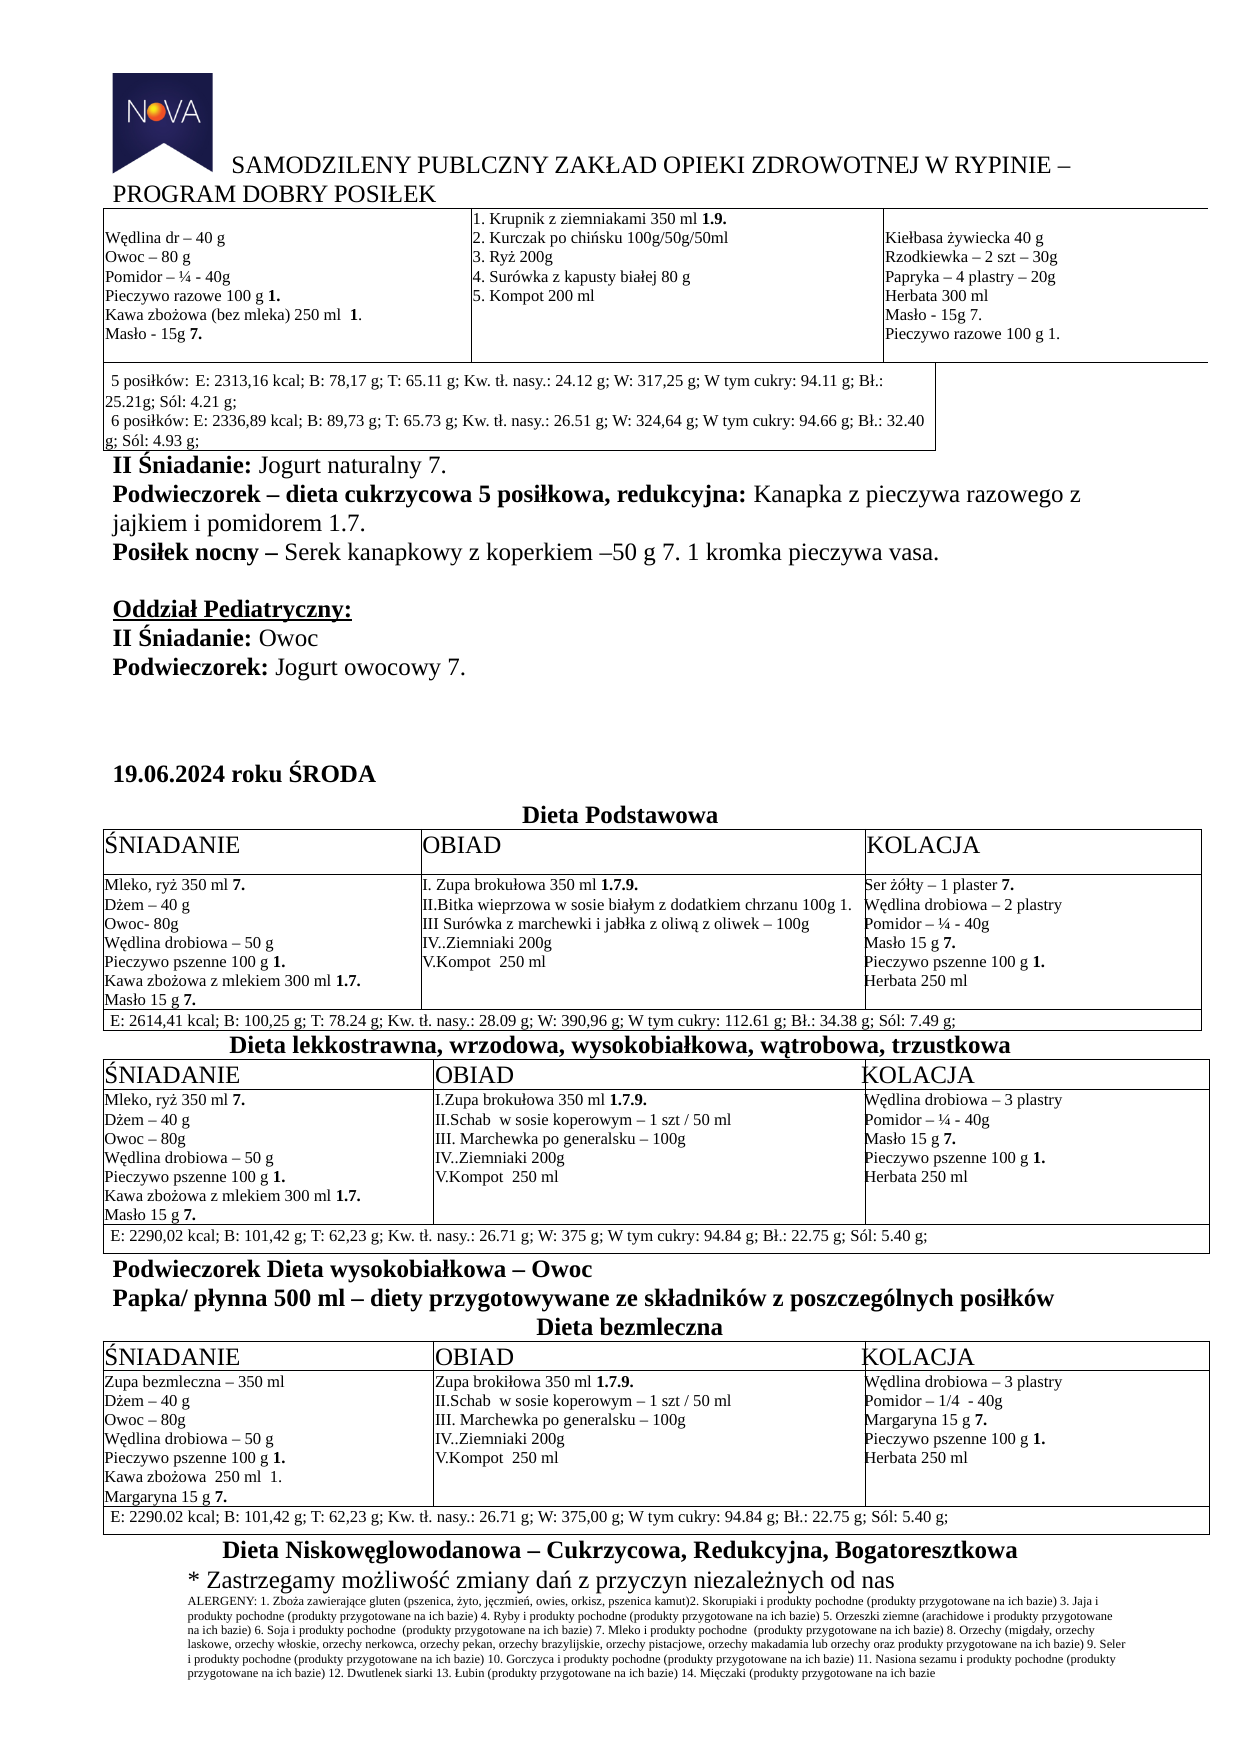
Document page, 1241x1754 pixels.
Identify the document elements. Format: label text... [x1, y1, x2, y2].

table_header KOLACJA [866, 1060, 1209, 1089]
table_header ŚNIADANIE [104, 1342, 433, 1370]
table_cell Ser żółty – 1 plaster 7. Wędlina drobiowa – 2 plastry Pomidor – ¼ - 40g Masło 15 g 7. Pieczywo pszenne 100 g 1. Herbata 250 ml [866, 875, 1201, 1009]
table_cell E: 2614,41 kcal; B: 100,25 g; T: 78.24 g; Kw. tł. nasy.: 28.09 g; W: 390,96 g; W tym cukry: 112.61 g; Bł.: 34.38 g; Sól: 7.49 g; [104, 1010, 1201, 1029]
text II Śniadanie: Jogurt naturalny 7. [112, 451, 1128, 479]
table_header ŚNIADANIE [104, 830, 421, 874]
text Podwieczorek Dieta wysokobiałkowa – Owoc [112, 1254, 1128, 1283]
table_cell Wędlina dr – 40 g Owoc – 80 g Pomidor – ¼ - 40g Pieczywo razowe 100 g 1. Kawa zbożowa (bez mleka) 250 ml 1. Masło - 15g 7. [104, 209, 471, 362]
table_cell Mleko, ryż 350 ml 7. Dżem – 40 g Owoc- 80g Wędlina drobiowa – 50 g Pieczywo pszenne 100 g 1. Kawa zbożowa z mlekiem 300 ml 1.7. Masło 15 g 7. [104, 875, 421, 1009]
picture [112, 73, 213, 174]
table_cell E: 2290.02 kcal; B: 101,42 g; T: 62,23 g; Kw. tł. nasy.: 26.71 g; W: 375,00 g; W tym cukry: 94.84 g; Bł.: 22.75 g; Sól: 5.40 g; [104, 1507, 1209, 1534]
text Podwieczorek: Jogurt owocowy 7. [112, 652, 1128, 681]
subtitle 19.06.2024 roku ŚRODA [112, 759, 1128, 788]
table_cell Zupa brokiłowa 350 ml 1.7.9. II.Schab w sosie koperowym – 1 szt / 50 ml III. Marchewka po generalsku – 100g IV..Ziemniaki 200g V.Kompot 250 ml [434, 1371, 865, 1506]
text Dieta lekkostrawna, wrzodowa, wysokobiałkowa, wątrobowa, trzustkowa [112, 1031, 1128, 1059]
table_cell I.Zupa brokułowa 350 ml 1.7.9. II.Schab w sosie koperowym – 1 szt / 50 ml III. Marchewka po generalsku – 100g IV..Ziemniaki 200g V.Kompot 250 ml [434, 1090, 865, 1224]
table_cell 1. Krupnik z ziemniakami 350 ml 1.9. 2. Kurczak po chińsku 100g/50g/50ml 3. Ryż 200g 4. Surówka z kapusty białej 80 g 5. Kompot 200 ml [472, 209, 883, 362]
table_cell I. Zupa brokułowa 350 ml 1.7.9. II.Bitka wieprzowa w sosie białym z dodatkiem chrzanu 100g 1. III Surówka z marchewki i jabłka z oliwą z oliwek – 100g IV..Ziemniaki 200g V.Kompot 250 ml [422, 875, 865, 1009]
text Papka/ płynna 500 ml – diety przygotowywane ze składników z poszczególnych posiłków [112, 1283, 1128, 1312]
table_cell E: 2290,02 kcal; B: 101,42 g; T: 62,23 g; Kw. tł. nasy.: 26.71 g; W: 375 g; W tym cukry: 94.84 g; Bł.: 22.75 g; Sól: 5.40 g; [104, 1225, 1209, 1253]
text Podwieczorek – dieta cukrzycowa 5 posiłkowa, redukcyjna: Kanapka z pieczywa razowego z jajkiem i pomidorem 1.7. [112, 479, 1128, 537]
table_cell 5 posiłków: E: 2313,16 kcal; B: 78,17 g; T: 65.11 g; Kw. tł. nasy.: 24.12 g; W: 317,25 g; W tym cukry: 94.11 g; Bł.: 25.21g; Sól: 4.21 g; 6 posiłków: E: 2336,89 kcal; B: 89,73 g; T: 65.73 g; Kw. tł. nasy.: 26.51 g; W: 324,64 g; W tym cukry: 94.66 g; Bł.: 32.40 g; Sól: 4.93 g; [104, 363, 935, 449]
table_header ŚNIADANIE [104, 1060, 433, 1089]
table_cell Mleko, ryż 350 ml 7. Dżem – 40 g Owoc – 80g Wędlina drobiowa – 50 g Pieczywo pszenne 100 g 1. Kawa zbożowa z mlekiem 300 ml 1.7. Masło 15 g 7. [104, 1090, 433, 1224]
table_header KOLACJA [866, 1342, 1209, 1370]
text II Śniadanie: Owoc [112, 623, 1128, 652]
text Posiłek nocny – Serek kanapkowy z koperkiem –50 g 7. 1 kromka pieczywa vasa. [112, 537, 1128, 566]
table_header OBIAD [422, 830, 865, 874]
text Dieta Podstawowa [112, 800, 1128, 829]
text Dieta Niskowęglowodanowa – Cukrzycowa, Redukcyjna, Bogatoresztkowa [112, 1535, 1128, 1564]
table_cell Kiełbasa żywiecka 40 g Rzodkiewka – 2 szt – 30g Papryka – 4 plastry – 20g Herbata 300 ml Masło - 15g 7. Pieczywo razowe 100 g 1. [884, 209, 1208, 362]
table_cell Zupa bezmleczna – 350 ml Dżem – 40 g Owoc – 80g Wędlina drobiowa – 50 g Pieczywo pszenne 100 g 1. Kawa zbożowa 250 ml 1. Margaryna 15 g 7. [104, 1371, 433, 1506]
text Oddział Pediatryczny: [112, 594, 1128, 623]
table_header OBIAD [434, 1060, 865, 1089]
table_header OBIAD [434, 1342, 865, 1370]
table_header KOLACJA [866, 830, 1201, 874]
table_cell Wędlina drobiowa – 3 plastry Pomidor – 1/4 - 40g Margaryna 15 g 7. Pieczywo pszenne 100 g 1. Herbata 250 ml [866, 1371, 1209, 1506]
text Dieta bezmleczna [112, 1312, 1128, 1341]
table_cell Wędlina drobiowa – 3 plastry Pomidor – ¼ - 40g Masło 15 g 7. Pieczywo pszenne 100 g 1. Herbata 250 ml [866, 1090, 1209, 1224]
